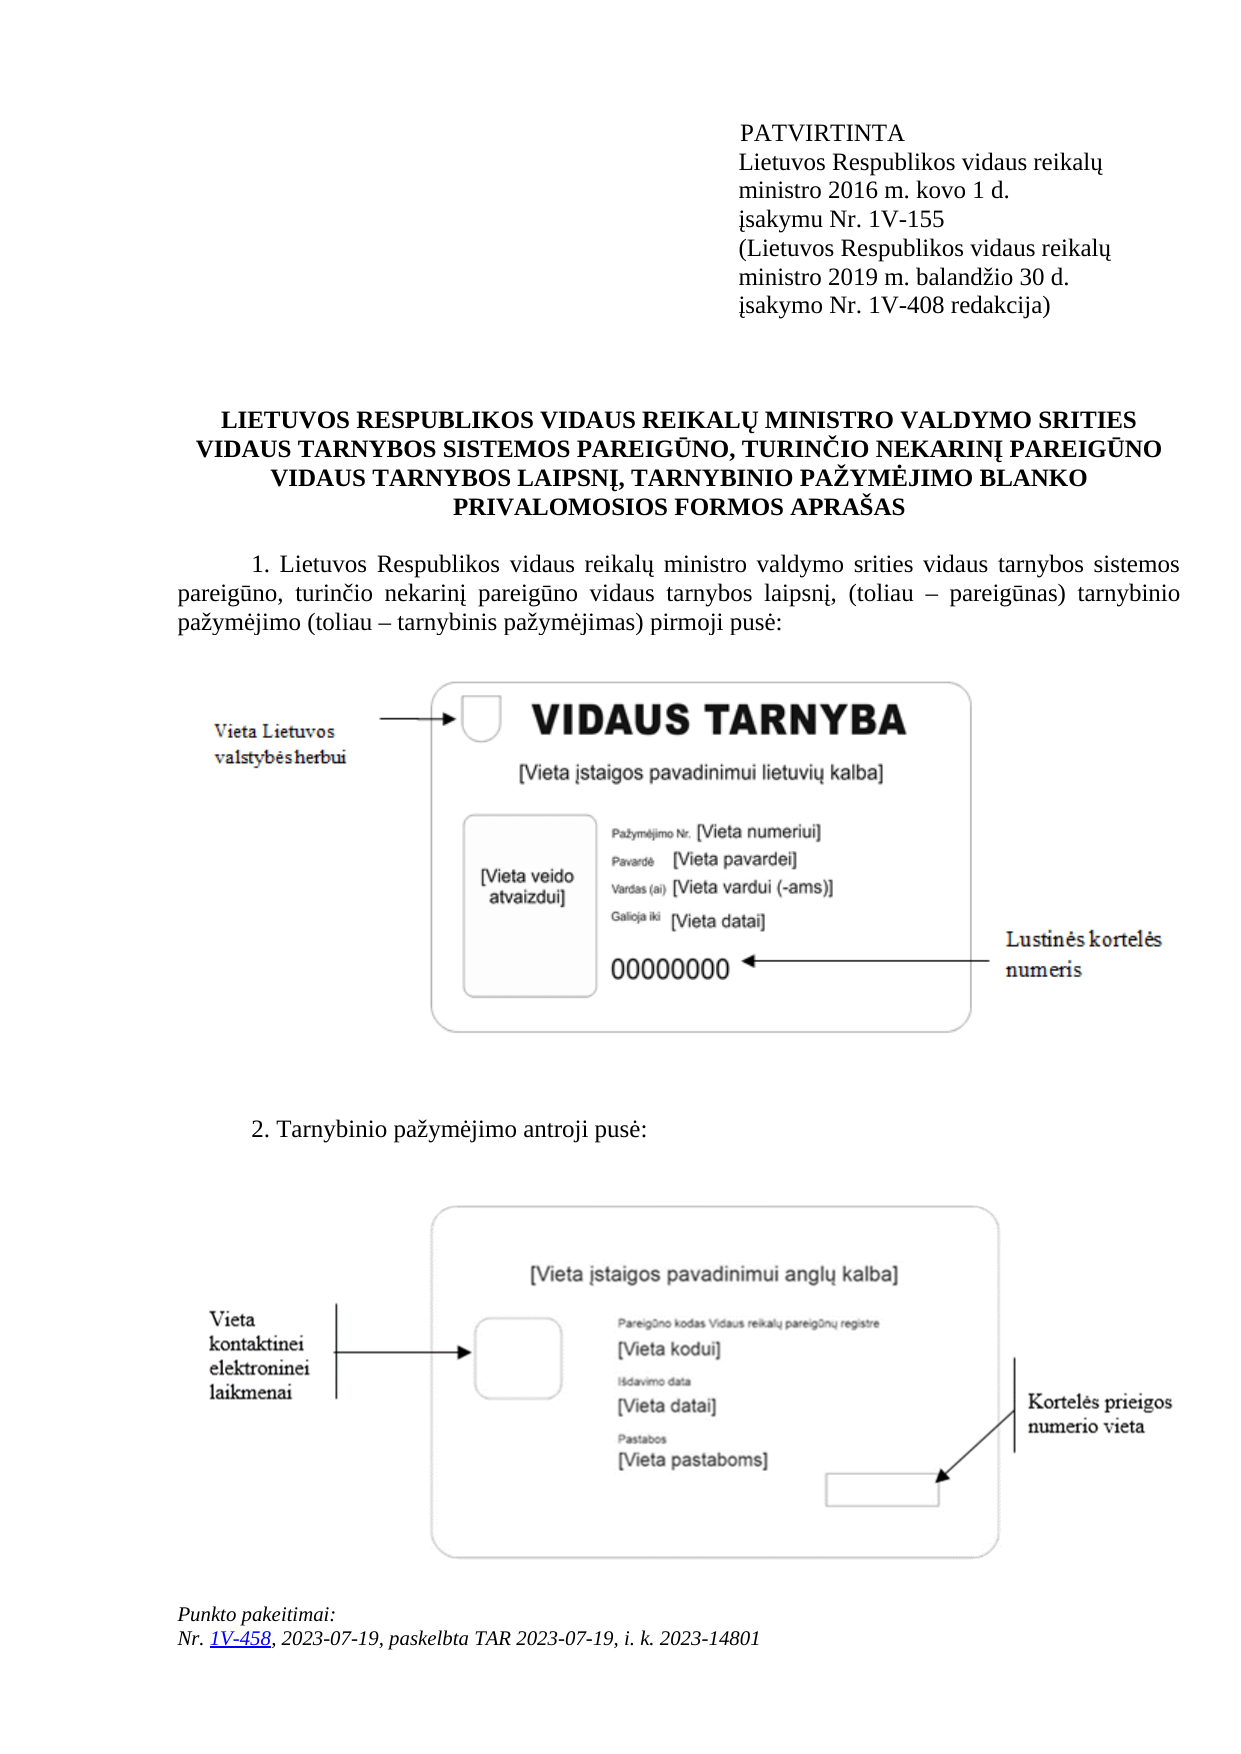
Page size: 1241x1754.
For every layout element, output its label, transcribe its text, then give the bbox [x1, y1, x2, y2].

text PATVIRTINTA [177, 118, 1181, 147]
text LIETUVOS RESPUBLIKOS VIDAUS REIKALŲ MINISTRO VALDYMO SRITIES VIDAUS TARNYBOS SISTEMOS PAREIGŪNO, TURINČIO NEKARINĮ PAREIGŪNO VIDAUS TARNYBOS LAIPSNĮ, TARNYBINIO PAŽYMĖJIMO BLANKO PRIVALOMOSIOS FORMOS APRAŠAS [177, 406, 1181, 521]
text Nr. 1V-458, 2023-07-19, paskelbta TAR 2023-07-19, i. k. 2023-14801 [177, 1626, 1181, 1650]
text 2. Tarnybinio pažymėjimo antroji pusė: [177, 1114, 1181, 1143]
text įsakymu Nr. 1V-155 [738, 204, 1181, 233]
text Lietuvos Respublikos vidaus reikalų ministro 2016 m. kovo 1 d. [738, 147, 1181, 204]
text 1. Lietuvos Respublikos vidaus reikalų ministro valdymo srities vidaus tarnybos sistemos pareigūno, turinčio nekarinį pareigūno vidaus tarnybos laipsnį, (toliau – pareigūnas) tarnybinio pažymėjimo (toliau – tarnybinis pažymėjimas) pirmoji pusė: [177, 549, 1181, 636]
text (Lietuvos Respublikos vidaus reikalų ministro 2019 m. balandžio 30 d. [738, 233, 1181, 291]
text įsakymo Nr. 1V-408 redakcija) [738, 291, 1181, 319]
text Punkto pakeitimai: [177, 1602, 1181, 1626]
